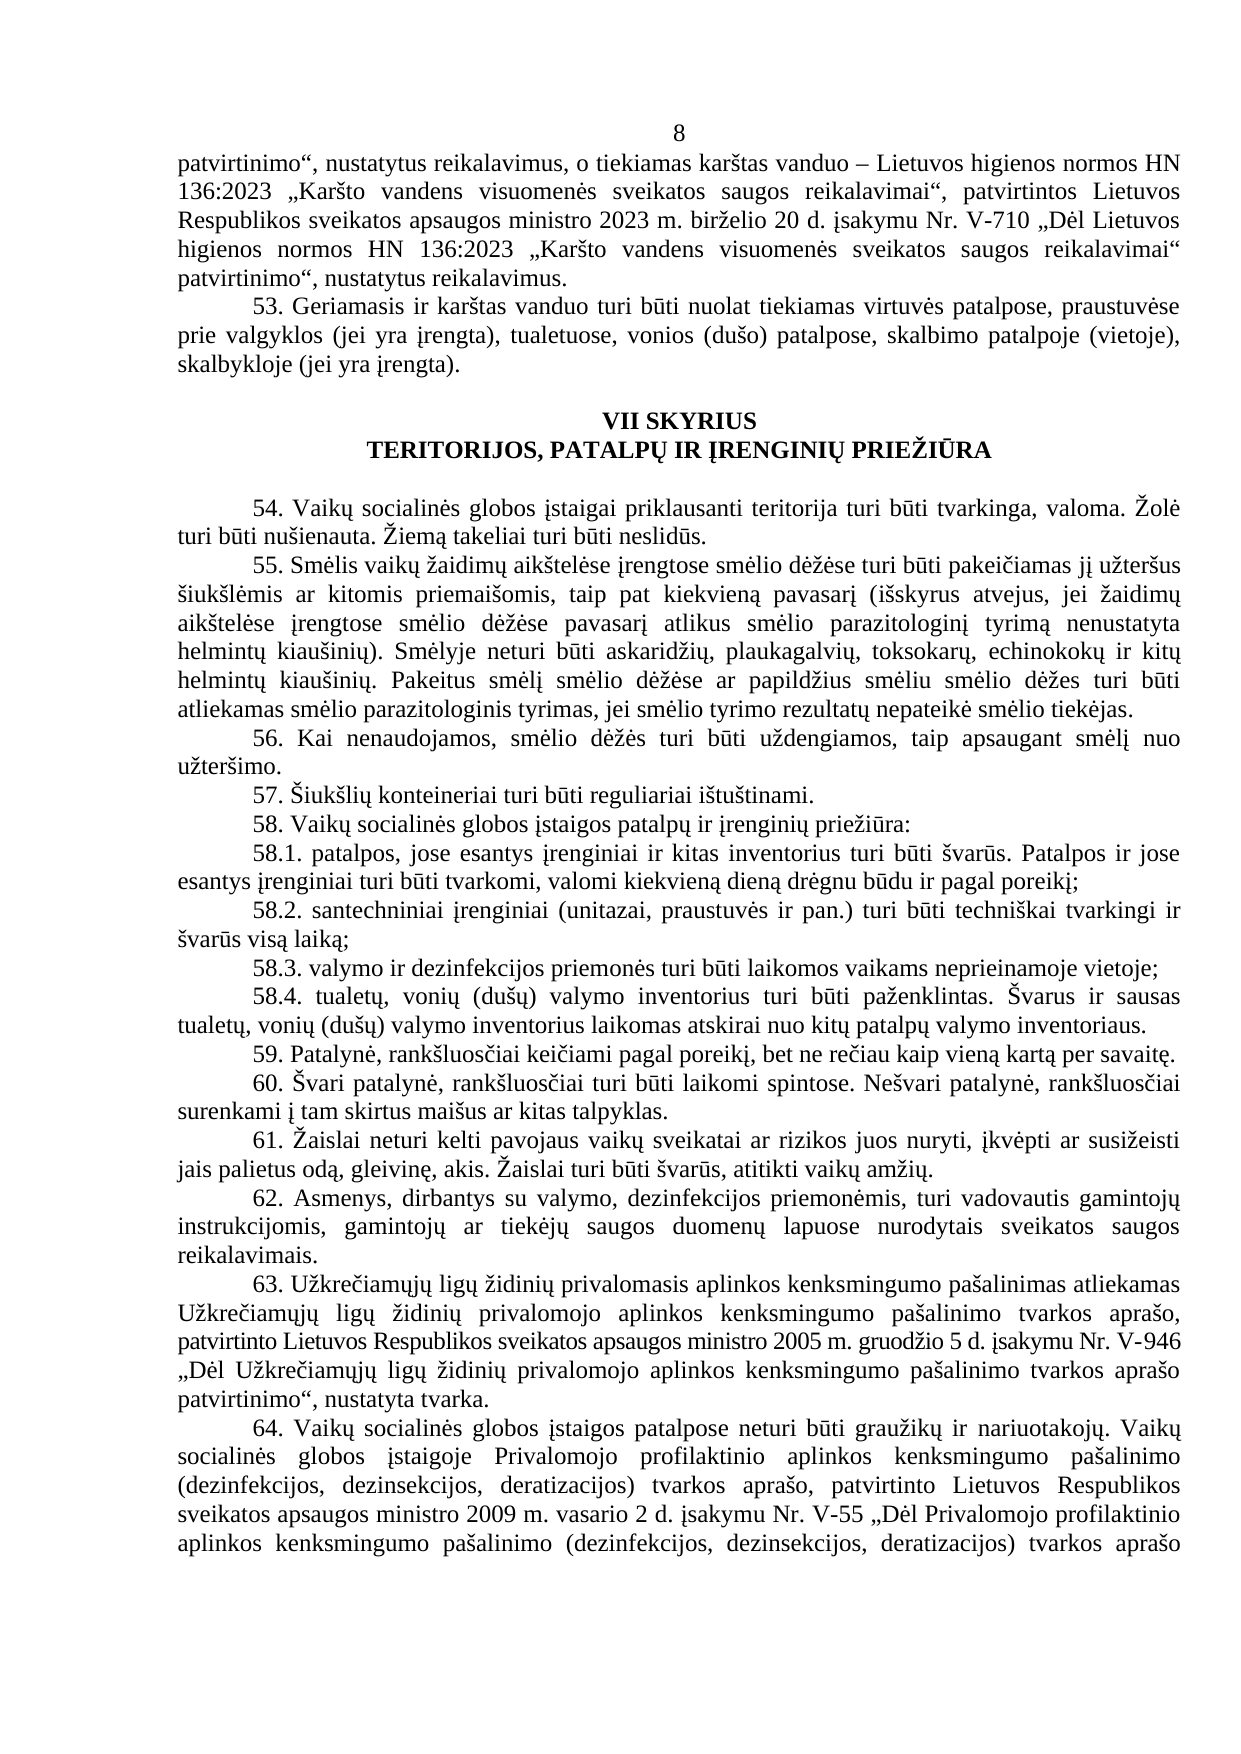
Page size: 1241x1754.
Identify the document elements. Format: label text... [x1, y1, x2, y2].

text 58. Vaikų socialinės globos įstaigos patalpų ir įrenginių priežiūra: [177, 809, 1181, 838]
text 61. Žaislai neturi kelti pavojaus vaikų sveikatai ar rizikos juos nuryti, įkvėpti ar susižeisti jais palietus odą, gleivinę, akis. Žaislai turi būti švarūs, atitikti vaikų amžių. [177, 1125, 1181, 1183]
text patvirtinimo“, nustatytus reikalavimus, o tiekiamas karštas vanduo – Lietuvos higienos normos HN 136:2023 „Karšto vandens visuomenės sveikatos saugos reikalavimai“, patvirtintos Lietuvos Respublikos sveikatos apsaugos ministro 2023 m. birželio 20 d. įsakymu Nr. V-710 „Dėl Lietuvos higienos normos HN 136:2023 „Karšto vandens visuomenės sveikatos saugos reikalavimai“ patvirtinimo“, nustatytus reikalavimus. [177, 148, 1181, 291]
text 58.1. patalpos, jose esantys įrenginiai ir kitas inventorius turi būti švarūs. Patalpos ir jose esantys įrenginiai turi būti tvarkomi, valomi kiekvieną dieną drėgnu būdu ir pagal poreikį; [177, 838, 1181, 895]
text 58.2. santechniniai įrenginiai (unitazai, praustuvės ir pan.) turi būti techniškai tvarkingi ir švarūs visą laiką; [177, 895, 1181, 953]
text 55. Smėlis vaikų žaidimų aikštelėse įrengtose smėlio dėžėse turi būti pakeičiamas jį užteršus šiukšlėmis ar kitomis priemaišomis, taip pat kiekvieną pavasarį (išskyrus atvejus, jei žaidimų aikštelėse įrengtose smėlio dėžėse pavasarį atlikus smėlio parazitologinį tyrimą nenustatyta helmintų kiaušinių). Smėlyje neturi būti askaridžių, plaukagalvių, toksokarų, echinokokų ir kitų helmintų kiaušinių. Pakeitus smėlį smėlio dėžėse ar papildžius smėliu smėlio dėžes turi būti atliekamas smėlio parazitologinis tyrimas, jei smėlio tyrimo rezultatų nepateikė smėlio tiekėjas. [177, 550, 1181, 723]
text VII SKYRIUS [177, 406, 1181, 435]
text 58.3. valymo ir dezinfekcijos priemonės turi būti laikomos vaikams neprieinamoje vietoje; [177, 953, 1181, 981]
text TERITORIJOS, PATALPŲ IR ĮRENGINIŲ PRIEŽIŪRA [177, 435, 1181, 464]
text 54. Vaikų socialinės globos įstaigai priklausanti teritorija turi būti tvarkinga, valoma. Žolė turi būti nušienauta. Žiemą takeliai turi būti neslidūs. [177, 493, 1181, 550]
text 53. Geriamasis ir karštas vanduo turi būti nuolat tiekiamas virtuvės patalpose, praustuvėse prie valgyklos (jei yra įrengta), tualetuose, vonios (dušo) patalpose, skalbimo patalpoje (vietoje), skalbykloje (jei yra įrengta). [177, 291, 1181, 378]
text 60. Švari patalynė, rankšluosčiai turi būti laikomi spintose. Nešvari patalynė, rankšluosčiai surenkami į tam skirtus maišus ar kitas talpyklas. [177, 1068, 1181, 1125]
text 63. Užkrečiamųjų ligų židinių privalomasis aplinkos kenksmingumo pašalinimas atliekamas Užkrečiamųjų ligų židinių privalomojo aplinkos kenksmingumo pašalinimo tvarkos aprašo, patvirtinto Lietuvos Respublikos sveikatos apsaugos ministro 2005 m. gruodžio 5 d. įsakymu Nr. V-946 „Dėl Užkrečiamųjų ligų židinių privalomojo aplinkos kenksmingumo pašalinimo tvarkos aprašo patvirtinimo“, nustatyta tvarka. [177, 1269, 1181, 1413]
text 58.4. tualetų, vonių (dušų) valymo inventorius turi būti paženklintas. Švarus ir sausas tualetų, vonių (dušų) valymo inventorius laikomas atskirai nuo kitų patalpų valymo inventoriaus. [177, 981, 1181, 1039]
text 59. Patalynė, rankšluosčiai keičiami pagal poreikį, bet ne rečiau kaip vieną kartą per savaitę. [177, 1039, 1181, 1068]
text 57. Šiukšlių konteineriai turi būti reguliariai ištuštinami. [177, 780, 1181, 809]
text 62. Asmenys, dirbantys su valymo, dezinfekcijos priemonėmis, turi vadovautis gamintojų instrukcijomis, gamintojų ar tiekėjų saugos duomenų lapuose nurodytais sveikatos saugos reikalavimais. [177, 1183, 1181, 1269]
text 64. Vaikų socialinės globos įstaigos patalpose neturi būti graužikų ir nariuotakojų. Vaikų socialinės globos įstaigoje Privalomojo profilaktinio aplinkos kenksmingumo pašalinimo (dezinfekcijos, dezinsekcijos, deratizacijos) tvarkos aprašo, patvirtinto Lietuvos Respublikos sveikatos apsaugos ministro 2009 m. vasario 2 d. įsakymu Nr. V-55 „Dėl Privalomojo profilaktinio aplinkos kenksmingumo pašalinimo (dezinfekcijos, dezinsekcijos, deratizacijos) tvarkos aprašo [177, 1413, 1181, 1556]
text 56. Kai nenaudojamos, smėlio dėžės turi būti uždengiamos, taip apsaugant smėlį nuo užteršimo. [177, 723, 1181, 780]
